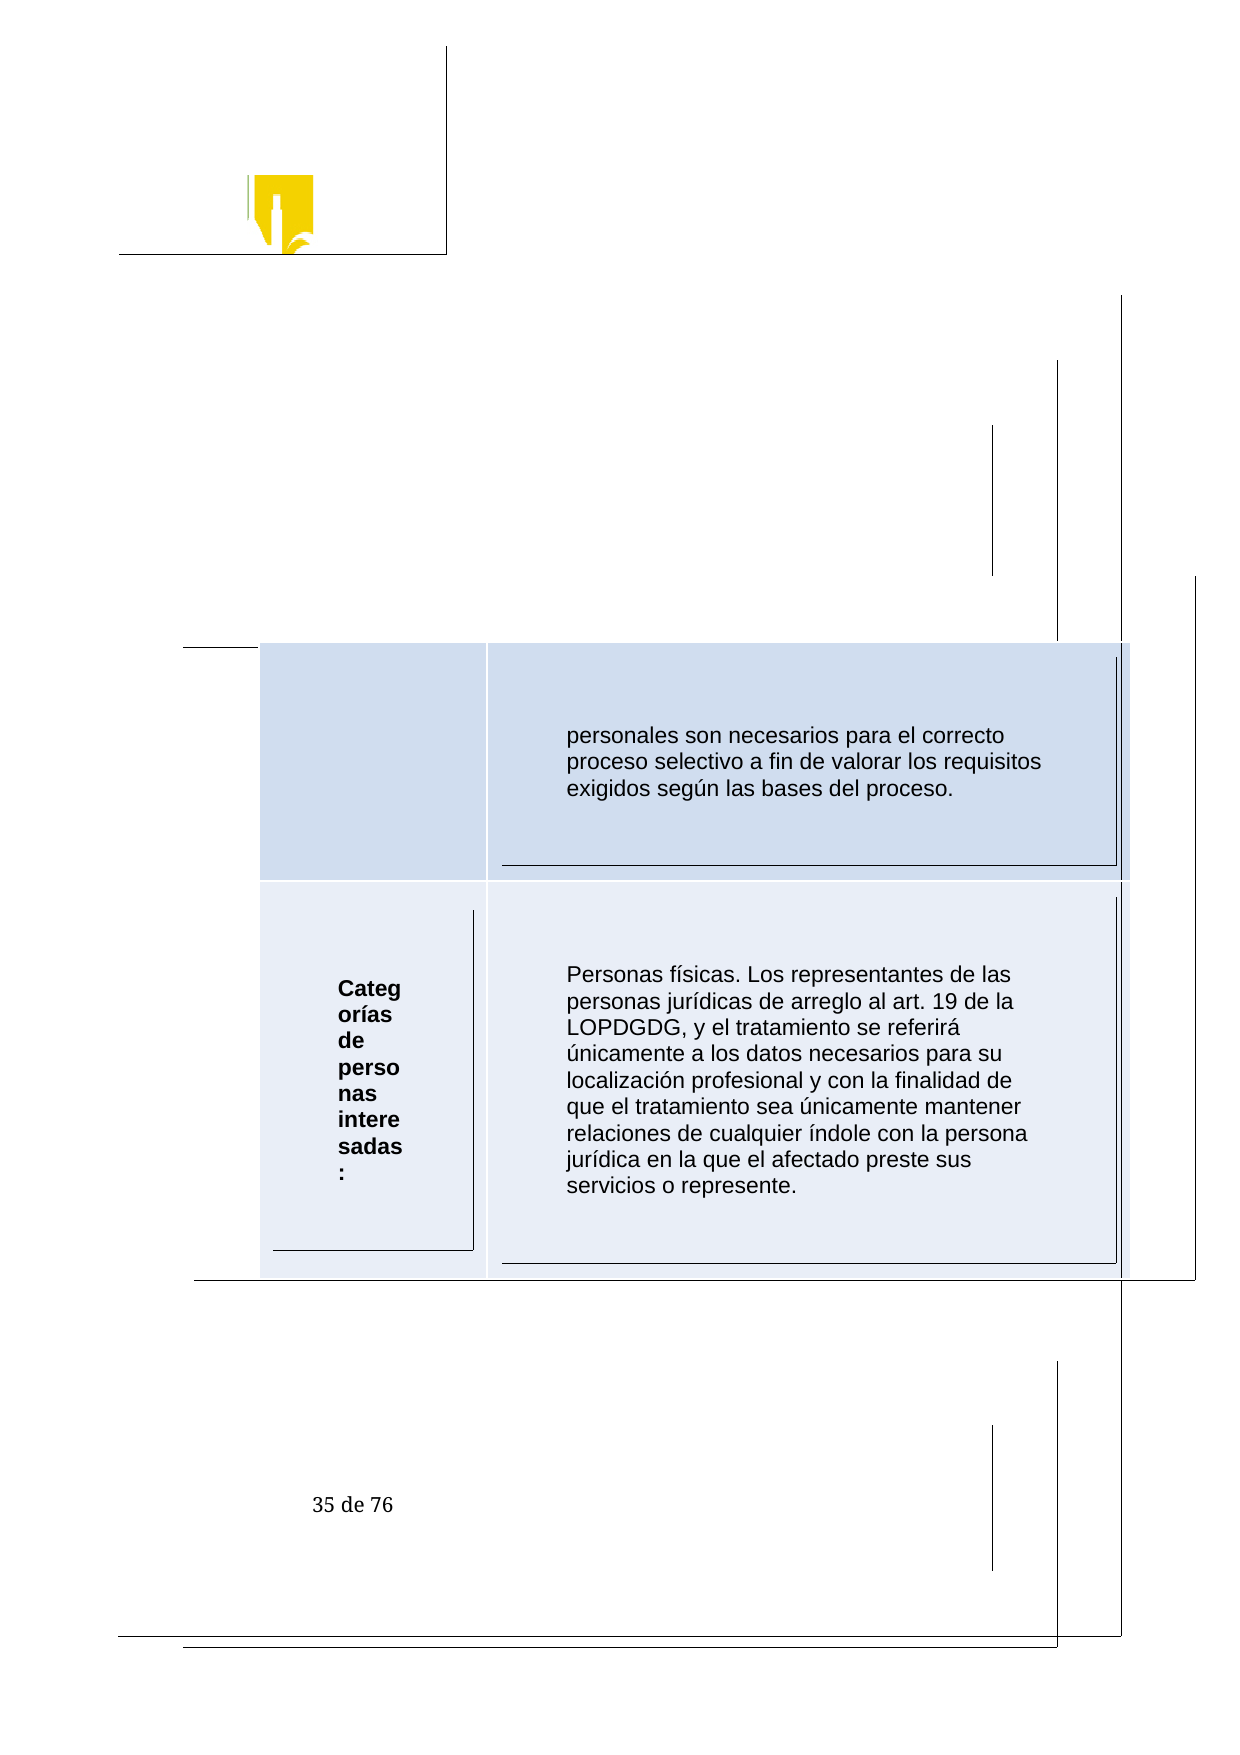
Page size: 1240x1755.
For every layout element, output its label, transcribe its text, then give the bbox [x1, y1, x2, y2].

table_cell Personas físicas. Los representantes de las personas jurídicas de arreglo al art. 19 de la LOPDGDG, y el tratamiento se referirá únicamente a los datos necesarios para su localización profesional y con la finalidad de que el tratamiento sea únicamente mantener relaciones de cualquier índole con la persona jurídica en la que el afectado preste sus servicios o represente. [488, 882, 1121, 1278]
table_cell [260, 643, 486, 880]
table_cell Categorías de personas interesadas: [260, 882, 486, 1278]
table_cell personales son necesarios para el correcto proceso selectivo a fin de valorar los requisitos exigidos según las bases del proceso. [488, 643, 1121, 880]
